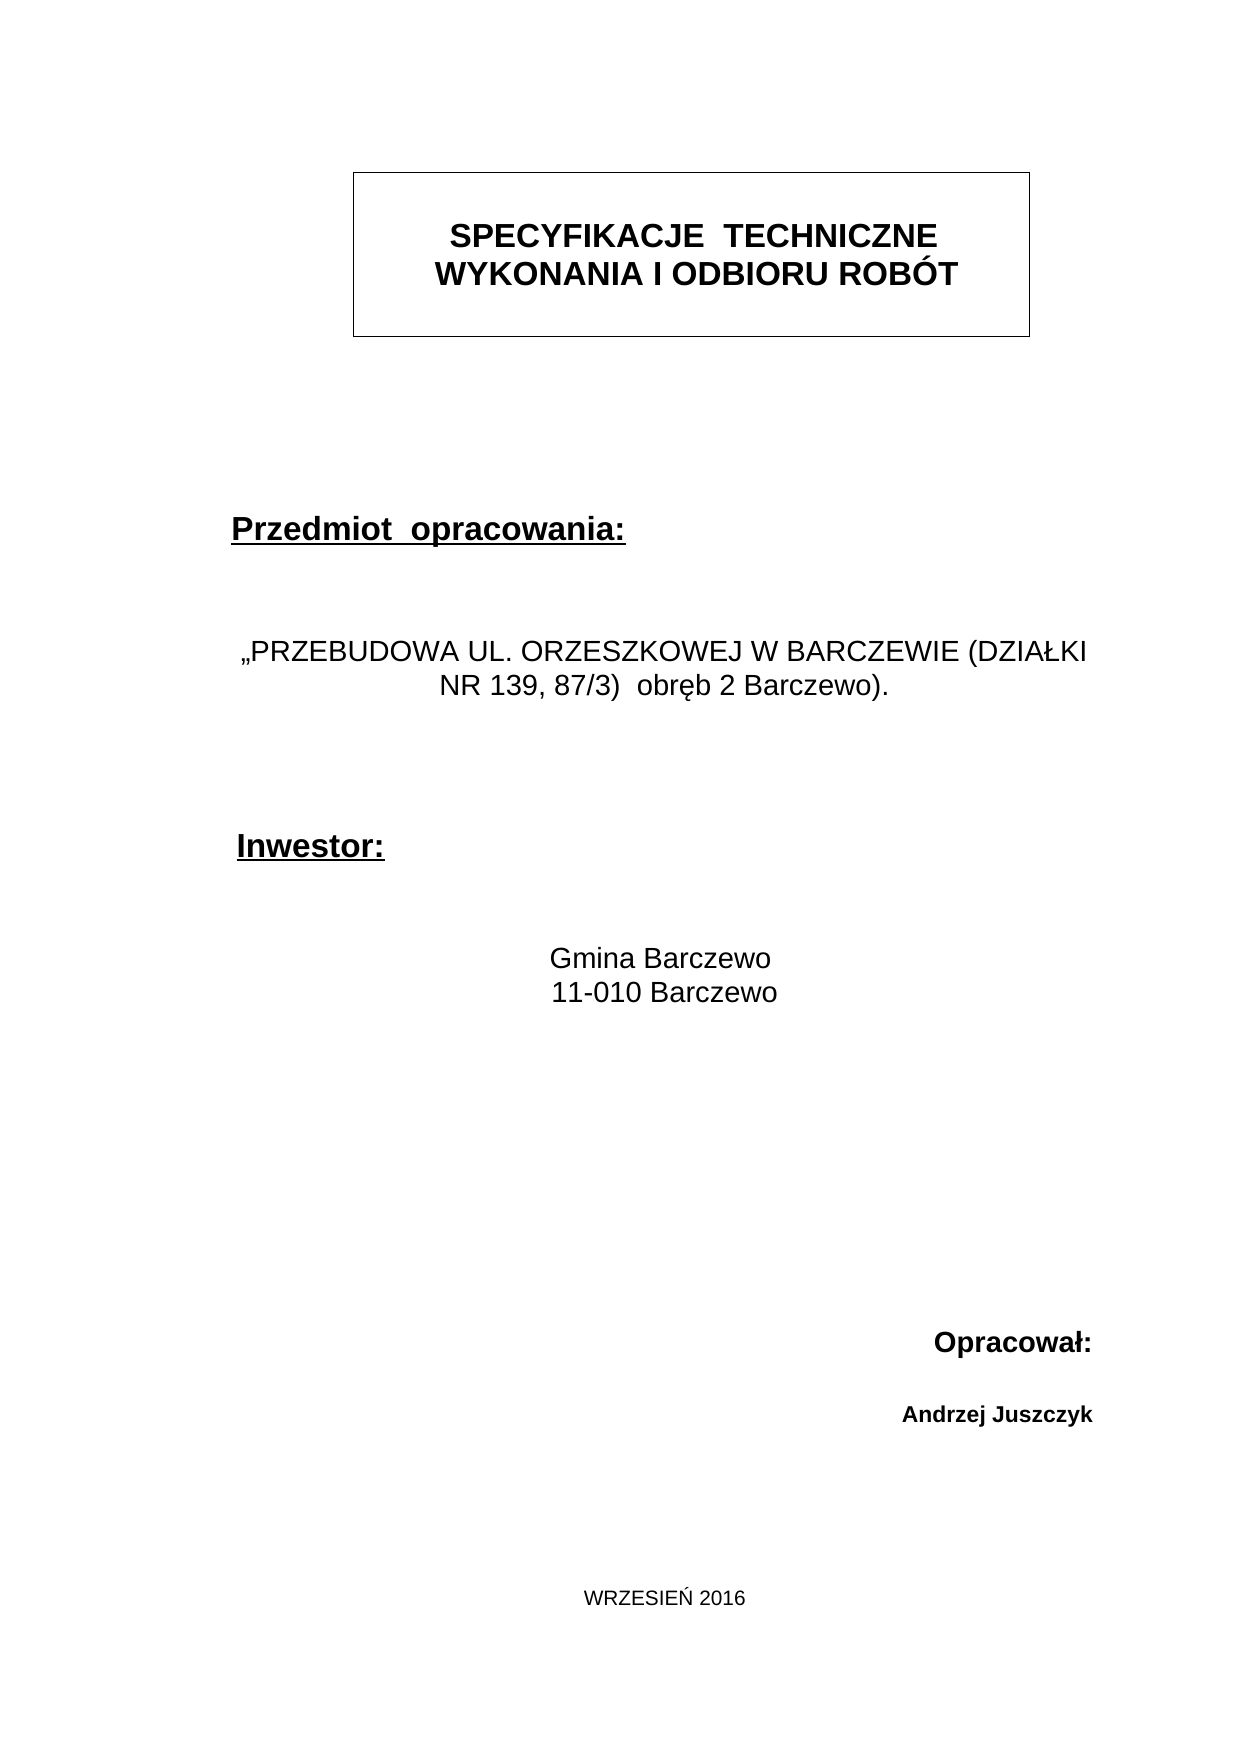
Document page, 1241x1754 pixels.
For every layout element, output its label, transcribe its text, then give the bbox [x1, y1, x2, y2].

text Inwestor: [236, 826, 1092, 864]
text 11-010 Barczewo [236, 975, 1092, 1008]
text Opracował: [236, 1325, 1092, 1358]
text Przedmiot opracowania: [148, 509, 1092, 548]
text Gmina Barczewo [236, 941, 1092, 975]
table_header SPECYFIKACJE TECHNICZNE WYKONANIA I ODBIORU ROBÓT [354, 173, 1029, 336]
text WRZESIEŃ 2016 [236, 1586, 1092, 1610]
text Andrzej Juszczyk [236, 1401, 1092, 1428]
text „PRZEBUDOWA UL. ORZESZKOWEJ W BARCZEWIE (DZIAŁKI NR 139, 87/3) obręb 2 Barczewo). [236, 634, 1092, 701]
